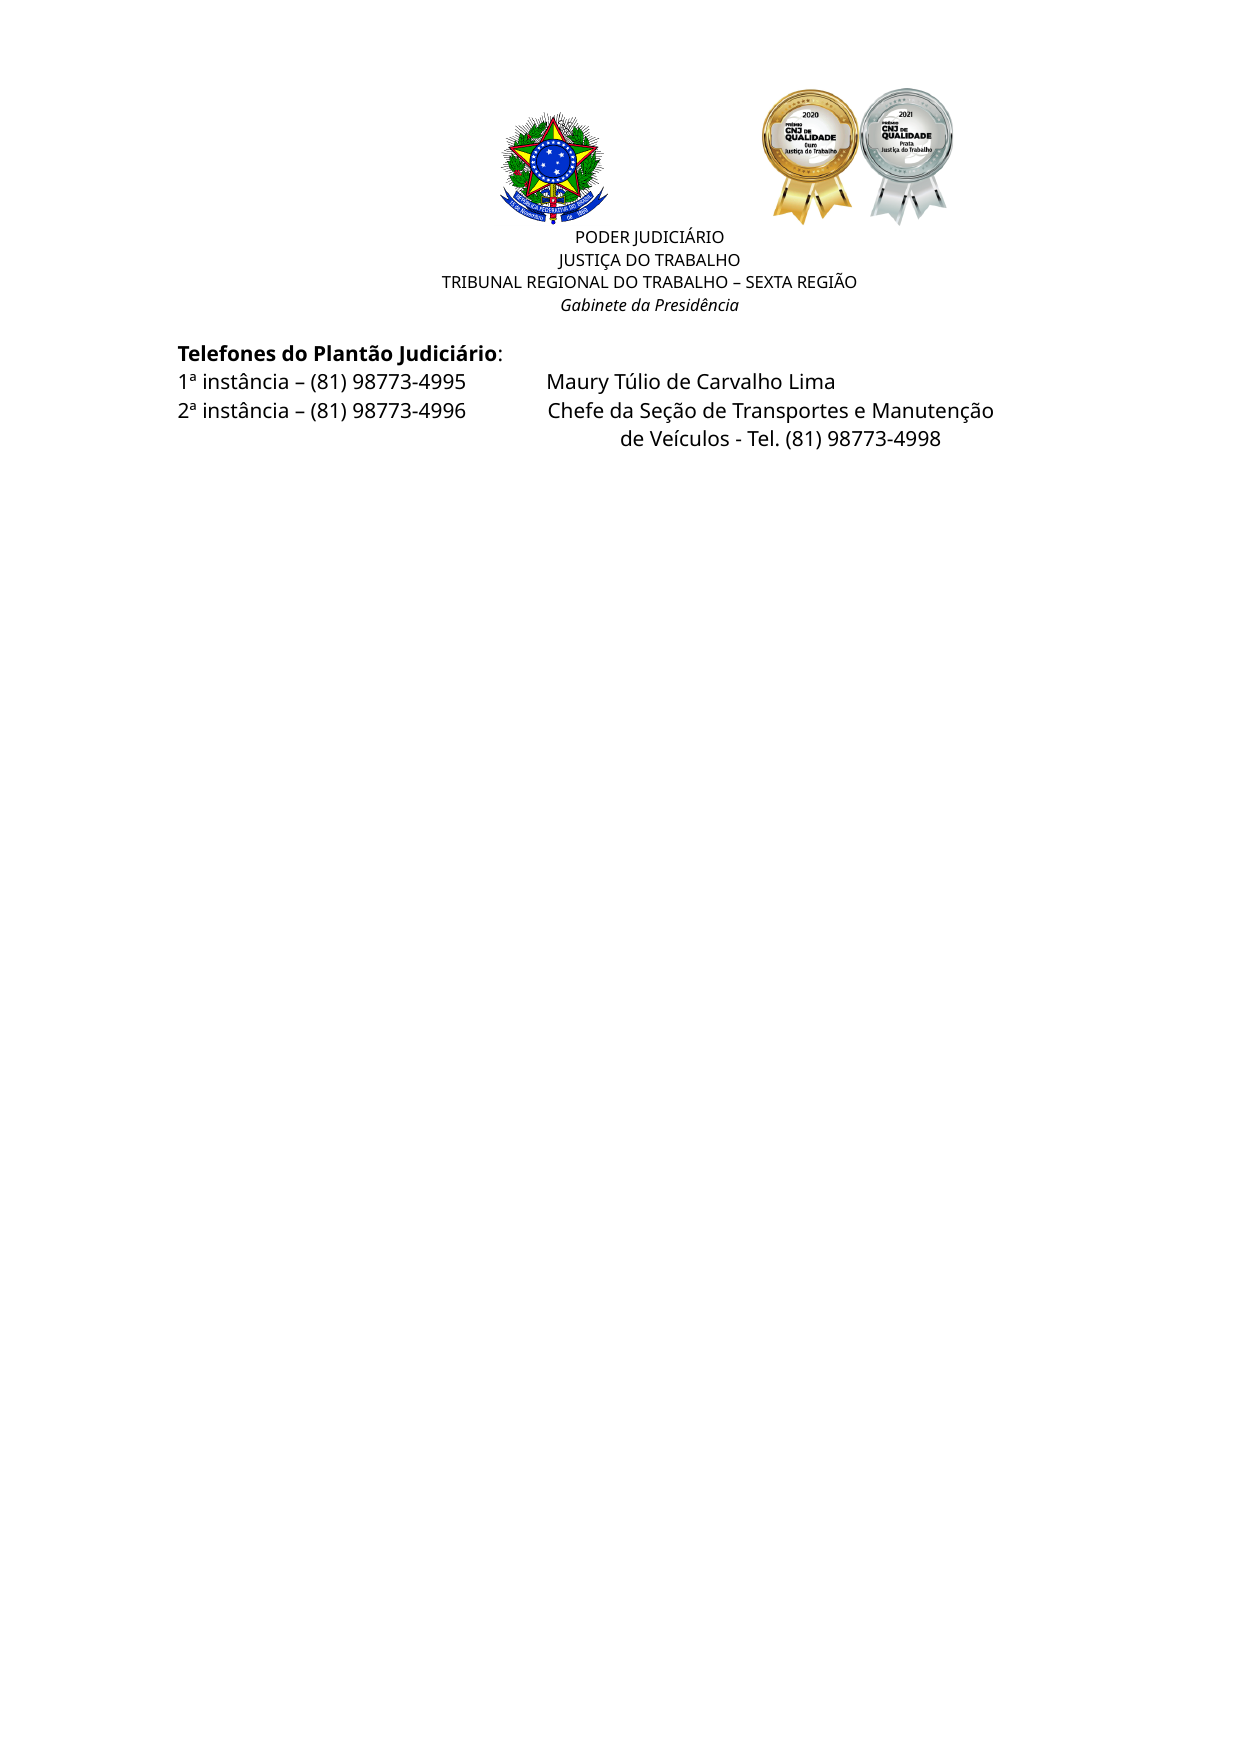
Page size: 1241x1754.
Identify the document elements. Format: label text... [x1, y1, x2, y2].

text de Veículos - Tel. (81) 98773-4998 [177, 424, 1122, 453]
picture [494, 109, 611, 226]
text 1ª instância – (81) 98773-4995 Maury Túlio de Carvalho Lima [177, 367, 1122, 396]
text Telefones do Plantão Judiciário: [177, 339, 1122, 367]
text 2ª instância – (81) 98773-4996 Chefe da Seção de Transportes e Manutenção [177, 396, 1122, 424]
